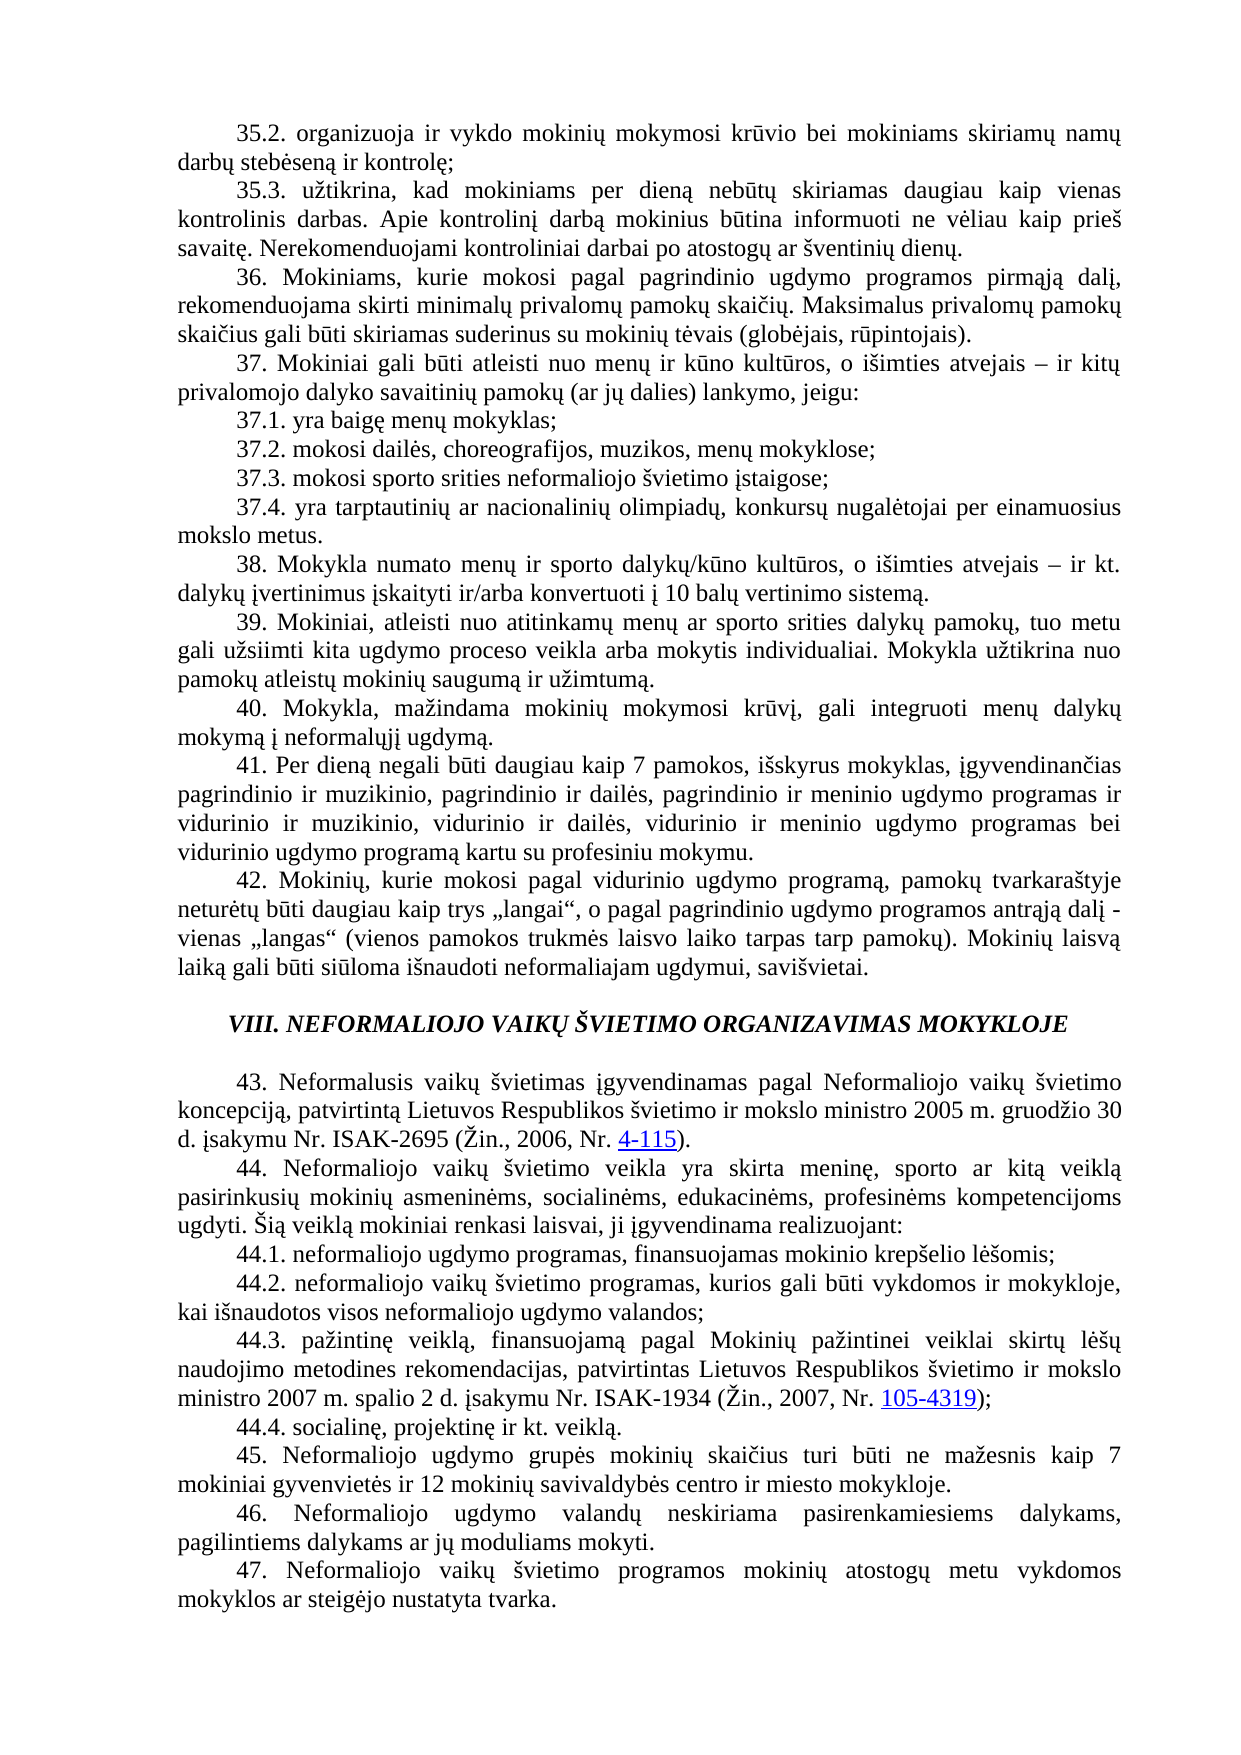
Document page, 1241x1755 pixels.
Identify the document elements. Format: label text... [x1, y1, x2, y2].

text 37.2. mokosi dailės, choreografijos, muzikos, menų mokyklose; [177, 434, 1122, 463]
text 42. Mokinių, kurie mokosi pagal vidurinio ugdymo programą, pamokų tvarkaraštyje neturėtų būti daugiau kaip trys „langai“, o pagal pagrindinio ugdymo programos antrąją dalį -vienas „langas“ (vienos pamokos trukmės laisvo laiko tarpas tarp pamokų). Mokinių laisvą laiką gali būti siūloma išnaudoti neformaliajam ugdymui, savišvietai. [177, 866, 1122, 981]
text 44.3. pažintinę veiklą, finansuojamą pagal Mokinių pažintinei veiklai skirtų lėšų naudojimo metodines rekomendacijas, patvirtintas Lietuvos Respublikos švietimo ir mokslo ministro 2007 m. spalio 2 d. įsakymu Nr. ISAK-1934 (Žin., 2007, Nr. 105-4319); [177, 1326, 1122, 1412]
text 36. Mokiniams, kurie mokosi pagal pagrindinio ugdymo programos pirmąją dalį, rekomenduojama skirti minimalų privalomų pamokų skaičių. Maksimalus privalomų pamokų skaičius gali būti skiriamas suderinus su mokinių tėvais (globėjais, rūpintojais). [177, 262, 1122, 348]
text 44. Neformaliojo vaikų švietimo veikla yra skirta meninę, sporto ar kitą veiklą pasirinkusių mokinių asmeninėms, socialinėms, edukacinėms, profesinėms kompetencijoms ugdyti. Šią veiklą mokiniai renkasi laisvai, ji įgyvendinama realizuojant: [177, 1153, 1122, 1239]
text 44.4. socialinę, projektinę ir kt. veiklą. [177, 1412, 1122, 1441]
text 37.4. yra tarptautinių ar nacionalinių olimpiadų, konkursų nugalėtojai per einamuosius mokslo metus. [177, 492, 1122, 549]
text 46. Neformaliojo ugdymo valandų neskiriama pasirenkamiesiems dalykams, pagilintiems dalykams ar jų moduliams mokyti. [177, 1498, 1122, 1556]
text 44.2. neformaliojo vaikų švietimo programas, kurios gali būti vykdomos ir mokykloje, kai išnaudotos visos neformaliojo ugdymo valandos; [177, 1268, 1122, 1326]
text 41. Per dieną negali būti daugiau kaip 7 pamokos, išskyrus mokyklas, įgyvendinančias pagrindinio ir muzikinio, pagrindinio ir dailės, pagrindinio ir meninio ugdymo programas ir vidurinio ir muzikinio, vidurinio ir dailės, vidurinio ir meninio ugdymo programas bei vidurinio ugdymo programą kartu su profesiniu mokymu. [177, 751, 1122, 866]
text 37.1. yra baigę menų mokyklas; [177, 406, 1122, 434]
text 37. Mokiniai gali būti atleisti nuo menų ir kūno kultūros, o išimties atvejais – ir kitų privalomojo dalyko savaitinių pamokų (ar jų dalies) lankymo, jeigu: [177, 348, 1122, 406]
text 35.2. organizuoja ir vykdo mokinių mokymosi krūvio bei mokiniams skiriamų namų darbų stebėseną ir kontrolę; [177, 118, 1122, 176]
text 43. Neformalusis vaikų švietimas įgyvendinamas pagal Neformaliojo vaikų švietimo koncepciją, patvirtintą Lietuvos Respublikos švietimo ir mokslo ministro 2005 m. gruodžio 30 d. įsakymu Nr. ISAK-2695 (Žin., 2006, Nr. 4-115). [177, 1067, 1122, 1153]
text 40. Mokykla, mažindama mokinių mokymosi krūvį, gali integruoti menų dalykų mokymą į neformalųjį ugdymą. [177, 693, 1122, 751]
text 44.1. neformaliojo ugdymo programas, finansuojamas mokinio krepšelio lėšomis; [177, 1239, 1122, 1268]
text 39. Mokiniai, atleisti nuo atitinkamų menų ar sporto srities dalykų pamokų, tuo metu gali užsiimti kita ugdymo proceso veikla arba mokytis individualiai. Mokykla užtikrina nuo pamokų atleistų mokinių saugumą ir užimtumą. [177, 607, 1122, 693]
text 38. Mokykla numato menų ir sporto dalykų/kūno kultūros, o išimties atvejais – ir kt. dalykų įvertinimus įskaityti ir/arba konvertuoti į 10 balų vertinimo sistemą. [177, 549, 1122, 607]
text 37.3. mokosi sporto srities neformaliojo švietimo įstaigose; [177, 463, 1122, 492]
text 35.3. užtikrina, kad mokiniams per dieną nebūtų skiriamas daugiau kaip vienas kontrolinis darbas. Apie kontrolinį darbą mokinius būtina informuoti ne vėliau kaip prieš savaitę. Nerekomenduojami kontroliniai darbai po atostogų ar šventinių dienų. [177, 176, 1122, 262]
text 45. Neformaliojo ugdymo grupės mokinių skaičius turi būti ne mažesnis kaip 7 mokiniai gyvenvietės ir 12 mokinių savivaldybės centro ir miesto mokykloje. [177, 1441, 1122, 1498]
text 47. Neformaliojo vaikų švietimo programos mokinių atostogų metu vykdomos mokyklos ar steigėjo nustatyta tvarka. [177, 1556, 1122, 1613]
text VIII. NEFORMALIOJO VAIKŲ ŠVIETIMO ORGANIZAVIMAS MOKYKLOJE [177, 1009, 1122, 1038]
